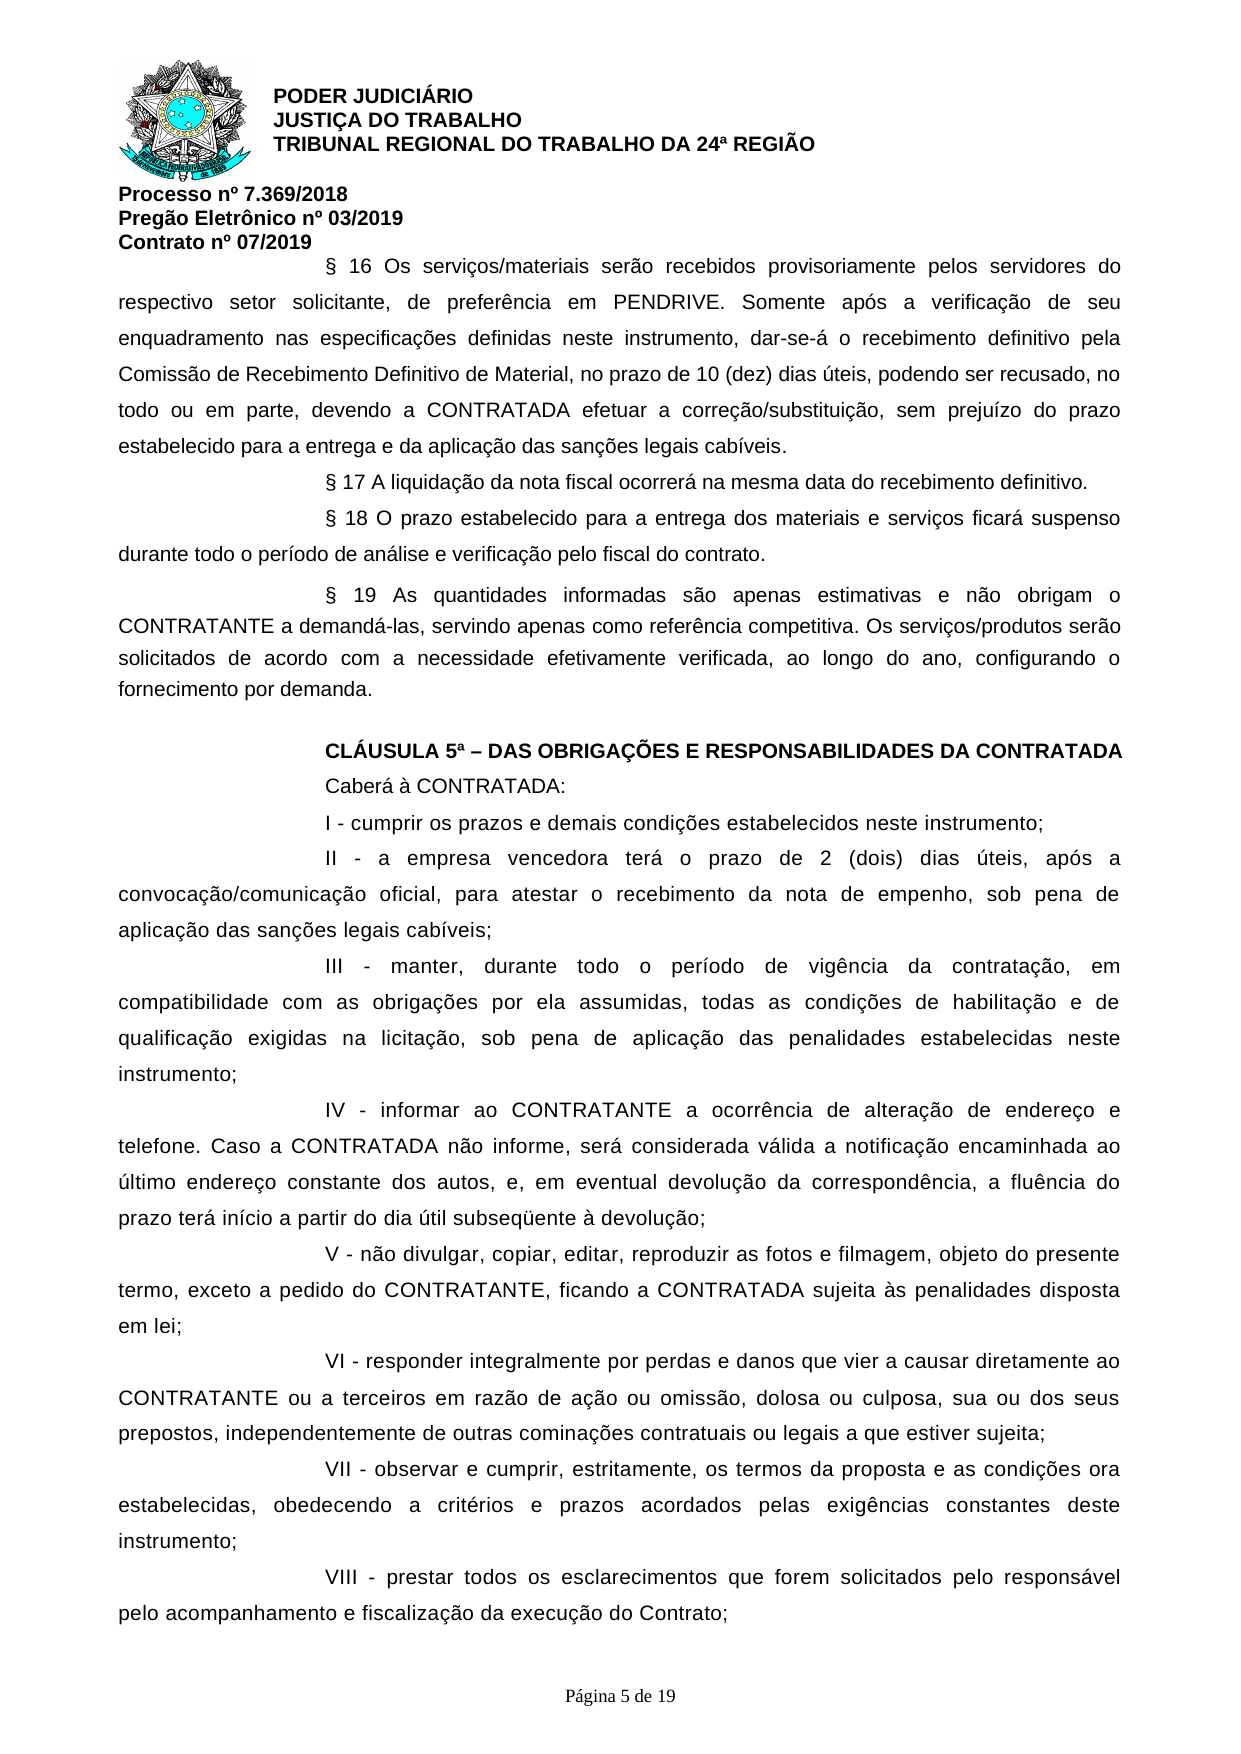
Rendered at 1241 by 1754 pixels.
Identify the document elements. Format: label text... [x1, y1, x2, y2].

text V - não divulgar, copiar, editar, reproduzir as fotos e filmagem, objeto do presente termo, exceto a pedido do CONTRATANTE, ficando a CONTRATADA sujeita às penalidades disposta em lei; [118, 1242, 1122, 1337]
text § 19 As quantidades informadas são apenas estimativas e não obrigam o CONTRATANTE a demandá-las, servindo apenas como referência competitiva. Os serviços/produtos serão solicitados de acordo com a necessidade efetivamente verificada, ao longo do ano, configurando o fornecimento por demanda. [118, 577, 1122, 702]
text VII - observar e cumprir, estritamente, os termos da proposta e as condições ora estabelecidas, obedecendo a critérios e prazos acordados pelas exigências constantes deste instrumento; [118, 1457, 1122, 1553]
text II - a empresa vencedora terá o prazo de 2 (dois) dias úteis, após a convocação/comunicação oficial, para atestar o recebimento da nota de empenho, sob pena de aplicação das sanções legais cabíveis; [118, 846, 1122, 942]
text VIII - prestar todos os esclarecimentos que forem solicitados pelo responsável pelo acompanhamento e fiscalização da execução do Contrato; [118, 1565, 1122, 1625]
text I - cumprir os prazos e demais condições estabelecidos neste instrumento; [118, 810, 1122, 834]
text § 17 A liquidação da nota fiscal ocorrerá na mesma data do recebimento definitivo. [118, 470, 1122, 494]
text CLÁUSULA 5ª – DAS OBRIGAÇÕES E RESPONSABILIDADES DA CONTRATADA [118, 738, 1131, 762]
text III - manter, durante todo o período de vigência da contratação, em compatibilidade com as obrigações por ela assumidas, todas as condições de habilitação e de qualificação exigidas na licitação, sob pena de aplicação das penalidades estabelecidas neste instrumento; [118, 954, 1122, 1086]
picture [118, 59, 253, 182]
text VI - responder integralmente por perdas e danos que vier a causar diretamente ao CONTRATANTE ou a terceiros em razão de ação ou omissão, dolosa ou culposa, sua ou dos seus prepostos, independentemente de outras cominações contratuais ou legais a que estiver sujeita; [118, 1349, 1122, 1445]
text IV - informar ao CONTRATANTE a ocorrência de alteração de endereço e telefone. Caso a CONTRATADA não informe, será considerada válida a notificação encaminhada ao último endereço constante dos autos, e, em eventual devolução da correspondência, a fluência do prazo terá início a partir do dia útil subseqüente à devolução; [118, 1098, 1122, 1229]
text Caberá à CONTRATADA: [118, 774, 1122, 798]
text § 18 O prazo estabelecido para a entrega dos materiais e serviços ficará suspenso durante todo o período de análise e verificação pelo fiscal do contrato. [118, 506, 1122, 566]
text § 16 Os serviços/materiais serão recebidos provisoriamente pelos servidores do respectivo setor solicitante, de preferência em PENDRIVE. Somente após a verificação de seu enquadramento nas especificações definidas neste instrumento, dar-se-á o recebimento definitivo pela Comissão de Recebimento Definitivo de Material, no prazo de 10 (dez) dias úteis, podendo ser recusado, no todo ou em parte, devendo a CONTRATADA efetuar a correção/substituição, sem prejuízo do prazo estabelecido para a entrega e da aplicação das sanções legais cabíveis. [118, 254, 1122, 458]
